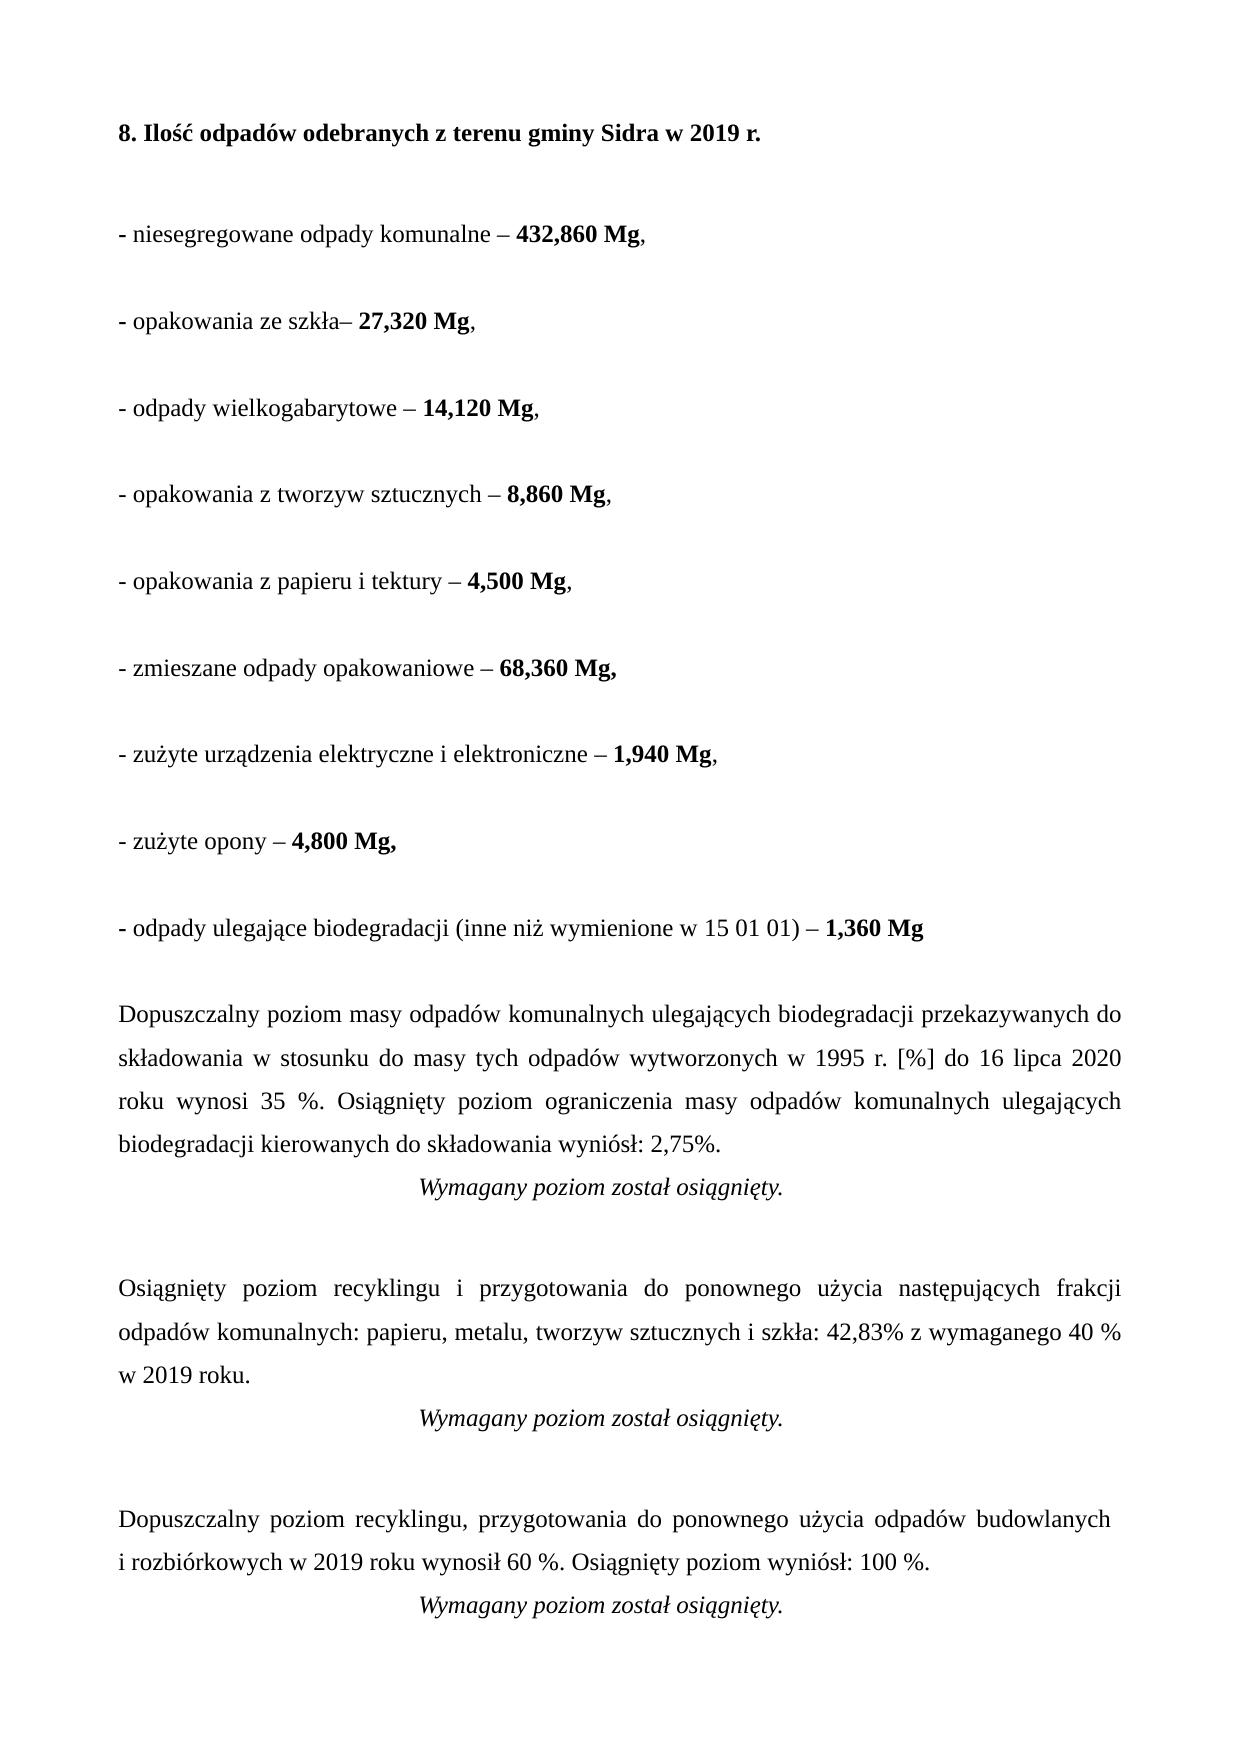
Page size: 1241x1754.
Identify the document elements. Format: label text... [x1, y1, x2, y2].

text - opakowania z tworzyw sztucznych – 8,860 Mg, [118, 479, 1122, 508]
text - zmieszane odpady opakowaniowe – 68,360 Mg, [118, 653, 1122, 681]
text - opakowania z papieru i tektury – 4,500 Mg, [118, 566, 1122, 595]
text - zużyte urządzenia elektryczne i elektroniczne – 1,940 Mg, [118, 739, 1122, 768]
text Dopuszczalny poziom masy odpadów komunalnych ulegających biodegradacji przekazywanych do składowania w stosunku do masy tych odpadów wytworzonych w 1995 r. [%] do 16 lipca 2020 roku wynosi 35 %. Osiągnięty poziom ograniczenia masy odpadów komunalnych ulegających biodegradacji kierowanych do składowania wyniósł: 2,75%. Wymagany poziom został osiągnięty. [118, 999, 1122, 1201]
list 8. Ilość odpadów odebranych z terenu gminy Sidra w 2019 r. [118, 118, 1122, 147]
text Dopuszczalny poziom recyklingu, przygotowania do ponownego użycia odpadów budowlanych i rozbiórkowych w 2019 roku wynosił 60 %. Osiągnięty poziom wyniósł: 100 %. Wymagany poziom został osiągnięty. [118, 1504, 1122, 1619]
text - zużyte opony – 4,800 Mg, [118, 826, 1122, 855]
text Osiągnięty poziom recyklingu i przygotowania do ponownego użycia następujących frakcji odpadów komunalnych: papieru, metalu, tworzyw sztucznych i szkła: 42,83% z wymaganego 40 % w 2019 roku. Wymagany poziom został osiągnięty. [118, 1273, 1122, 1432]
text - odpady wielkogabarytowe – 14,120 Mg, [118, 393, 1122, 421]
text - niesegregowane odpady komunalne – 432,860 Mg, [118, 219, 1122, 248]
text - opakowania ze szkła– 27,320 Mg, [118, 306, 1122, 335]
text - odpady ulegające biodegradacji (inne niż wymienione w 15 01 01) – 1,360 Mg [118, 913, 1122, 941]
